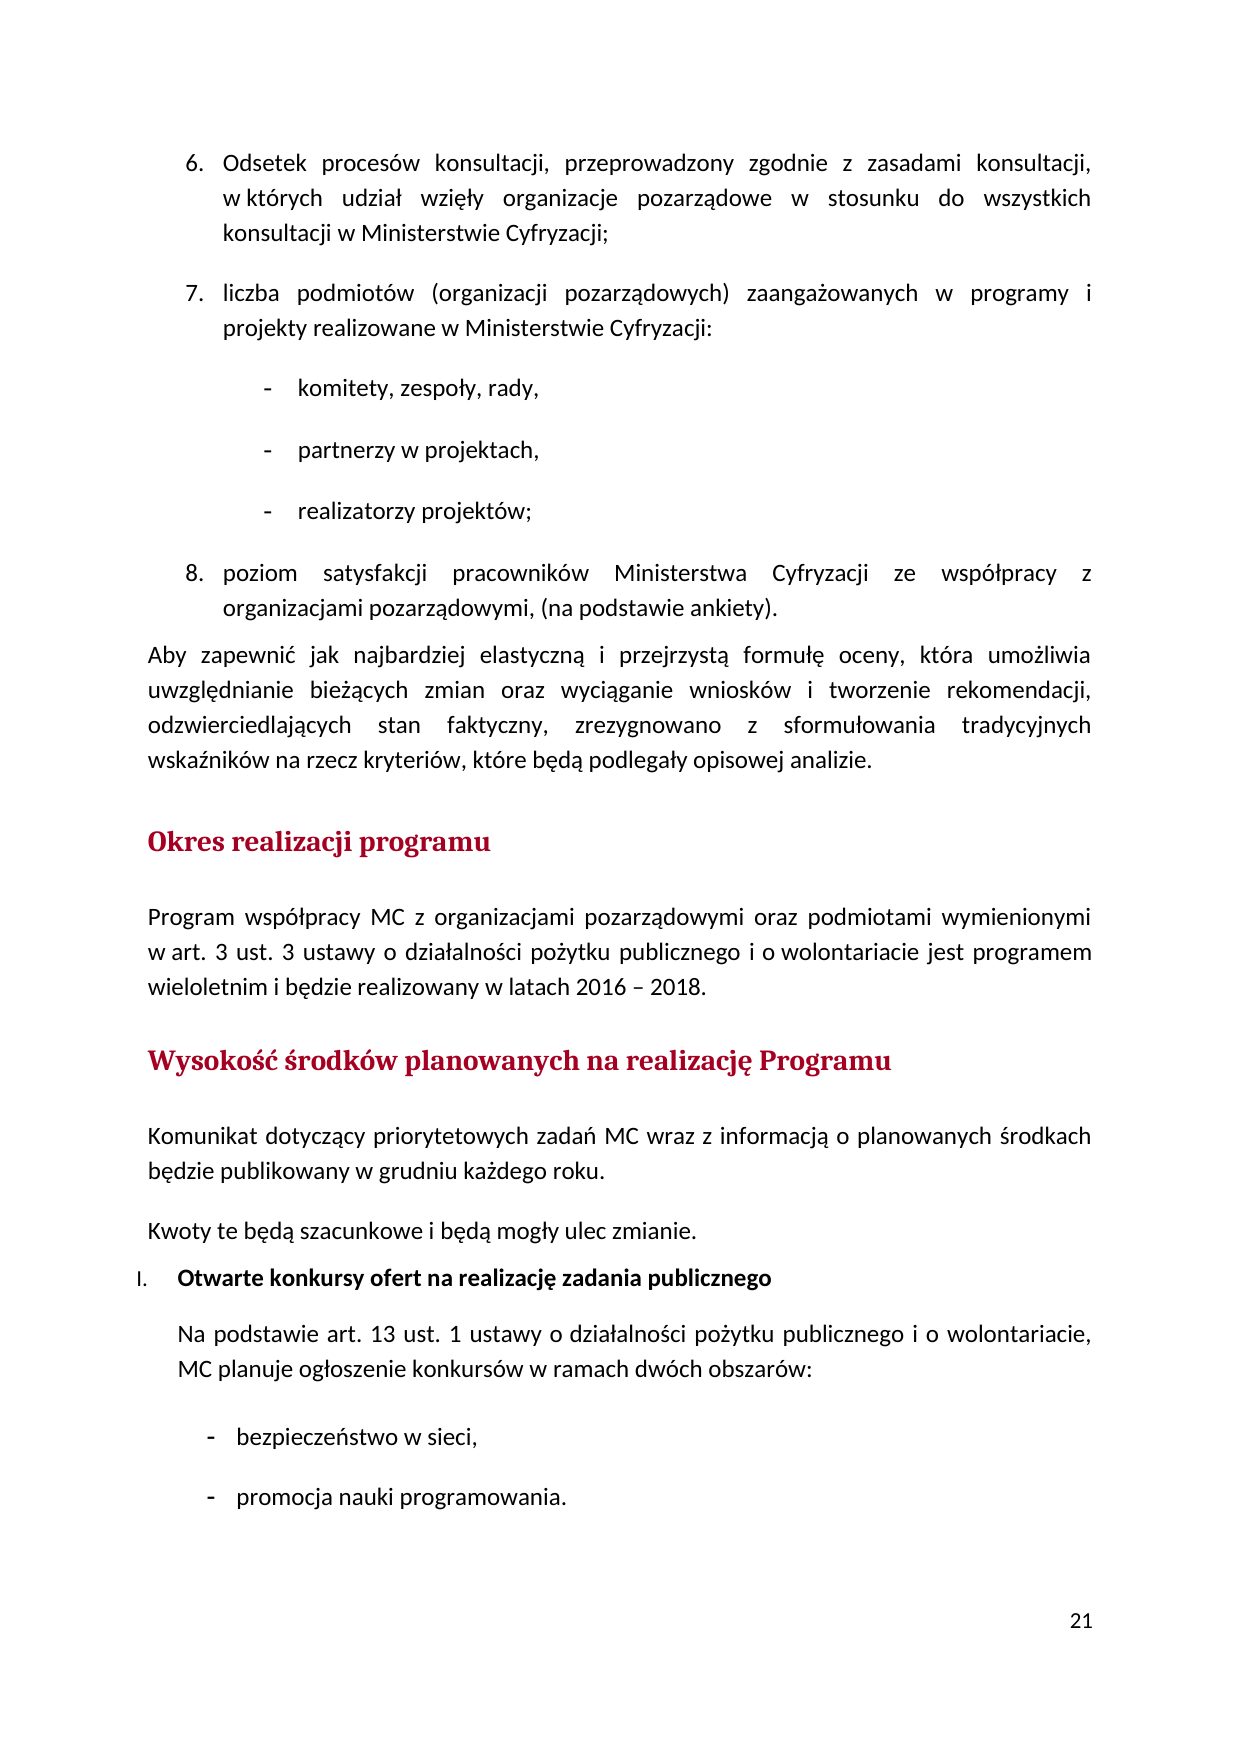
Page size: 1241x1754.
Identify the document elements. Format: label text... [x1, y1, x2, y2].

list poziom satysfakcji pracowników Ministerstwa Cyfryzacji ze współpracy z organizacjami pozarządowymi, (na podstawie ankiety). [185, 557, 1093, 622]
text Aby zapewnić jak najbardziej elastyczną i przejrzystą formułę oceny, która umożliwia uwzględnianie bieżących zmian oraz wyciąganie wniosków i tworzenie rekomendacji, odzwierciedlających stan faktyczny, zrezygnowano z sformułowania tradycyjnych wskaźników na rzecz kryteriów, które będą podlegały opisowej analizie. [148, 639, 1093, 775]
text Komunikat dotyczący priorytetowych zadań MC wraz z informacją o planowanych środkach będzie publikowany w grudniu każdego roku. [148, 1120, 1093, 1185]
text Program współpracy MC z organizacjami pozarządowymi oraz podmiotami wymienionymi w art. 3 ust. 3 ustawy o działalności pożytku publicznego i o wolontariacie jest programem wieloletnim i będzie realizowany w latach 2016 – 2018. [148, 901, 1093, 1002]
subtitle Okres realizacji programu [148, 825, 1093, 859]
list bezpieczeństwo w sieci, [207, 1422, 1093, 1452]
list Odsetek procesów konsultacji, przeprowadzony zgodnie z zasadami konsultacji, w których udział wzięły organizacje pozarządowe w stosunku do wszystkich konsultacji w Ministerstwie Cyfryzacji; [185, 148, 1093, 248]
text Kwoty te będą szacunkowe i będą mogły ulec zmianie. [148, 1215, 1093, 1245]
list liczba podmiotów (organizacji pozarządowych) zaangażowanych w programy i projekty realizowane w Ministerstwie Cyfryzacji: [185, 278, 1093, 343]
subtitle Wysokość środków planowanych na realizację Programu [148, 1044, 1093, 1077]
list realizatorzy projektów; [260, 496, 1093, 527]
list promocja nauki programowania. [207, 1482, 1093, 1512]
list partnerzy w projektach, [260, 434, 1093, 466]
list Otwarte konkursy ofert na realizację zadania publicznego [148, 1262, 1093, 1293]
list Na podstawie art. 13 ust. 1 ustawy o działalności pożytku publicznego i o wolontariacie, MC planuje ogłoszenie konkursów w ramach dwóch obszarów: [177, 1318, 1093, 1384]
list komitety, zespoły, rady, [260, 373, 1093, 404]
